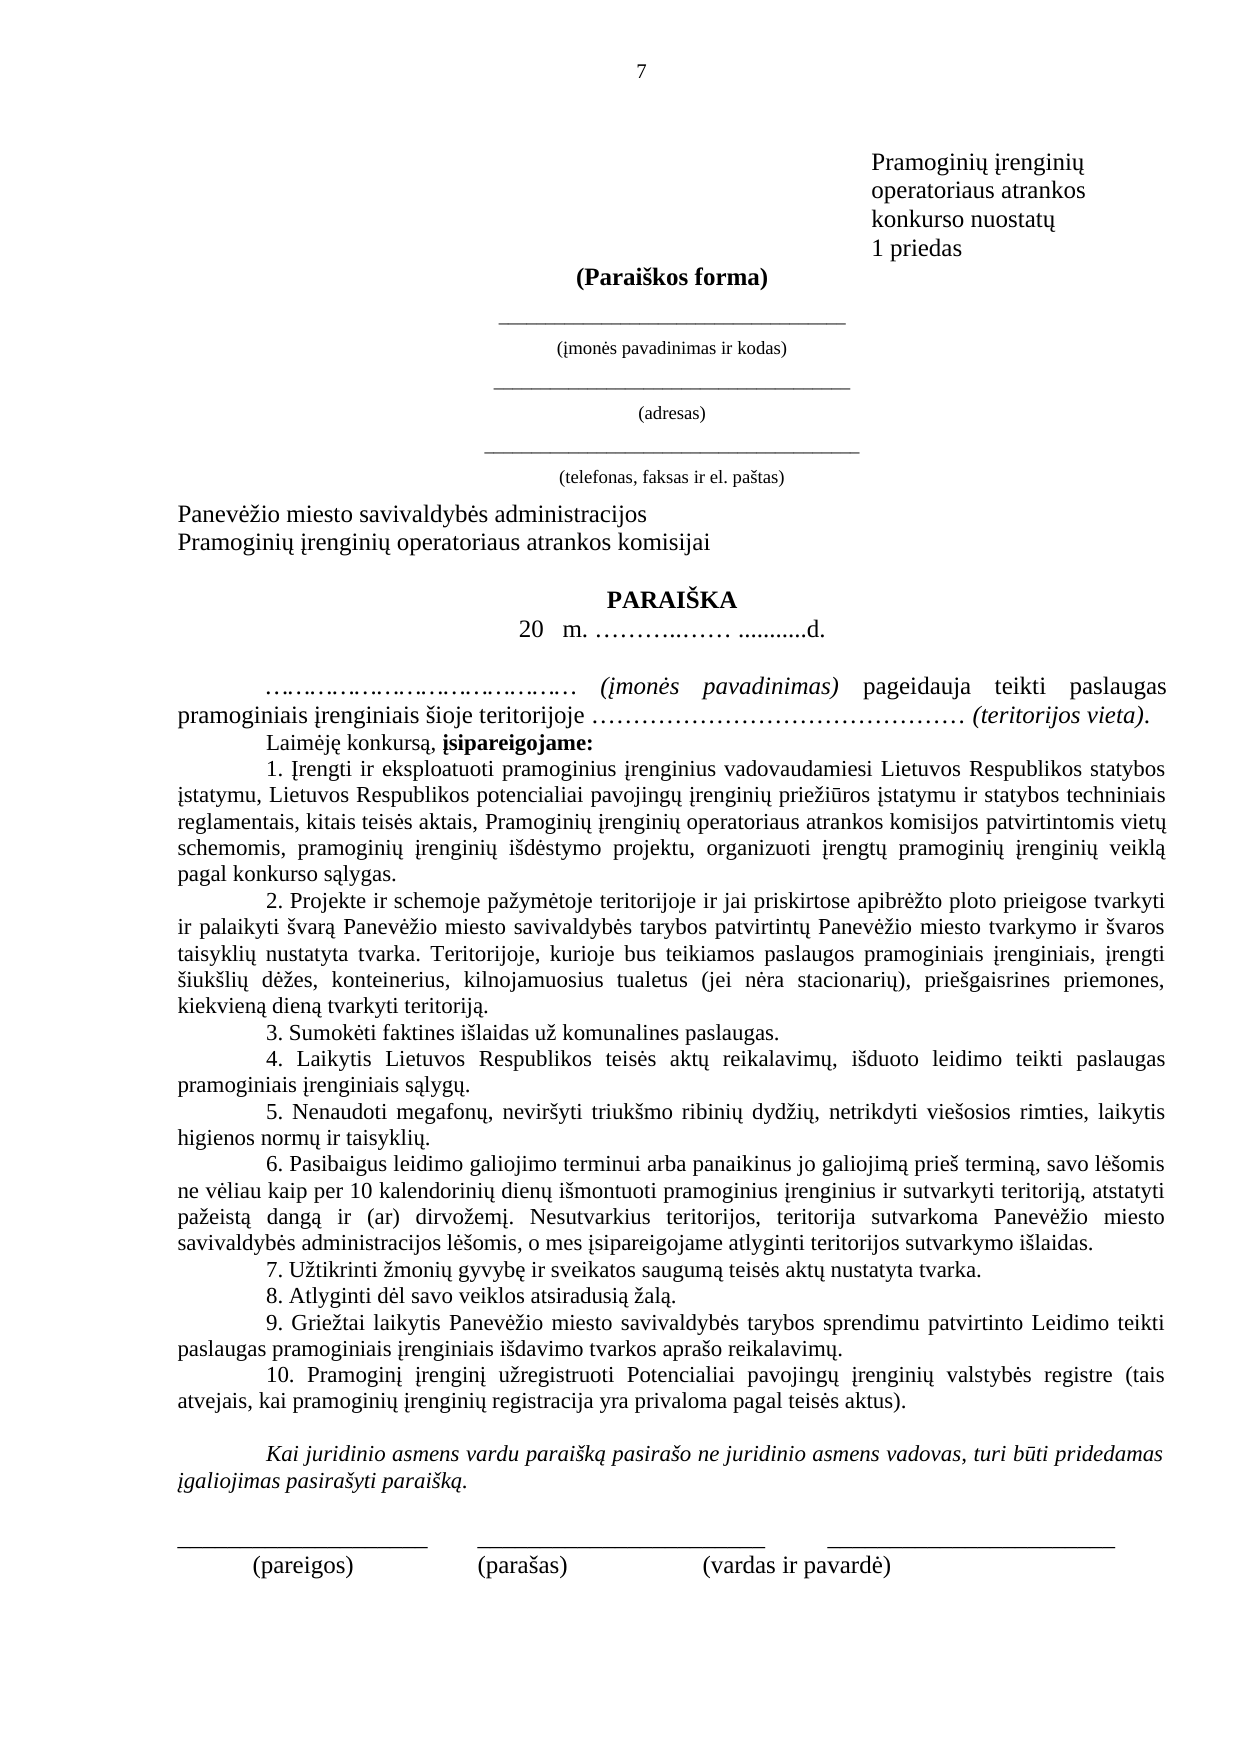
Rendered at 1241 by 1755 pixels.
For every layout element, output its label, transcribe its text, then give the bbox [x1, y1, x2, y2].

text 1. Įrengti ir eksploatuoti pramoginius įrenginius vadovaudamiesi Lietuvos Respublikos statybos įstatymu, Lietuvos Respublikos potencialiai pavojingų įrenginių priežiūros įstatymu ir statybos techniniais reglamentais, kitais teisės aktais, Pramoginių įrenginių operatoriaus atrankos komisijos patvirtintomis vietų schemomis, pramoginių įrenginių išdėstymo projektu, organizuoti įrengtų pramoginių įrenginių veiklą pagal konkurso sąlygas. [177, 755, 1167, 887]
text ______________________________________ [177, 369, 1167, 391]
text ____________________ _______________________ _______________________ [177, 1522, 1167, 1551]
text Laimėję konkursą, įsipareigojame: [177, 729, 1167, 755]
text 10. Pramoginį įrenginį užregistruoti Potencialiai pavojingų įrenginių valstybės registre (tais atvejais, kai pramoginių įrenginių registracija yra privaloma pagal teisės aktus). [177, 1361, 1167, 1414]
text …………………………………… (įmonės pavadinimas) pageidauja teikti paslaugas pramoginiais įrenginiais šioje teritorijoje ……………………………………… (teritorijos vieta). [177, 671, 1167, 729]
text 3. Sumokėti faktines išlaidas už komunalines paslaugas. [177, 1019, 1167, 1045]
text 8. Atlyginti dėl savo veiklos atsiradusią žalą. [177, 1282, 1167, 1308]
text _____________________________________ [177, 305, 1167, 327]
text Panevėžio miesto savivaldybės administracijos [177, 499, 1167, 527]
text (pareigos) (parašas) (vardas ir pavardė) [177, 1551, 1167, 1579]
text (adresas) [177, 402, 1167, 423]
text PARAIŠKA [177, 585, 1167, 614]
text 7. Užtikrinti žmonių gyvybę ir sveikatos saugumą teisės aktų nustatyta tvarka. [177, 1256, 1167, 1282]
text Pramoginių įrenginių [196, 147, 1122, 176]
text 9. Griežtai laikytis Panevėžio miesto savivaldybės tarybos sprendimu patvirtinto Leidimo teikti paslaugas pramoginiais įrenginiais išdavimo tvarkos aprašo reikalavimų. [177, 1308, 1167, 1361]
text operatoriaus atrankos [196, 176, 1167, 204]
text 6. Pasibaigus leidimo galiojimo terminui arba panaikinus jo galiojimą prieš terminą, savo lėšomis ne vėliau kaip per 10 kalendorinių dienų išmontuoti pramoginius įrenginius ir sutvarkyti teritoriją, atstatyti pažeistą dangą ir (ar) dirvožemį. Nesutvarkius teritorijos, teritorija sutvarkoma Panevėžio miesto savivaldybės administracijos lėšomis, o mes įsipareigojame atlyginti teritorijos sutvarkymo išlaidas. [177, 1150, 1167, 1256]
text (įmonės pavadinimas ir kodas) [177, 337, 1167, 359]
text 4. Laikytis Lietuvos Respublikos teisės aktų reikalavimų, išduoto leidimo teikti paslaugas pramoginiais įrenginiais sąlygų. [177, 1045, 1167, 1098]
text Kai juridinio asmens vardu paraišką pasirašo ne juridinio asmens vadovas, turi būti pridedamas įgaliojimas pasirašyti paraišką. [177, 1440, 1167, 1493]
text konkurso nuostatų [196, 204, 1074, 233]
text (Paraiškos forma) [177, 262, 1167, 291]
text 2. Projekte ir schemoje pažymėtoje teritorijoje ir jai priskirtose apibrėžto ploto prieigose tvarkyti ir palaikyti švarą Panevėžio miesto savivaldybės tarybos patvirtintų Panevėžio miesto tvarkymo ir švaros taisyklių nustatyta tvarka. Teritorijoje, kurioje bus teikiamos paslaugos pramoginiais įrenginiais, įrengti šiukšlių dėžes, konteinerius, kilnojamuosius tualetus (jei nėra stacionarių), priešgaisrines priemones, kiekvieną dieną tvarkyti teritoriją. [177, 887, 1167, 1019]
text ________________________________________ [177, 434, 1167, 456]
text 5. Nenaudoti megafonų, neviršyti triukšmo ribinių dydžių, netrikdyti viešosios rimties, laikytis higienos normų ir taisyklių. [177, 1098, 1167, 1150]
text 1 priedas [196, 233, 1074, 262]
text 20 m. ………..…… ...........d. [177, 614, 1167, 642]
text Pramoginių įrenginių operatoriaus atrankos komisijai [177, 527, 1167, 556]
text (telefonas, faksas ir el. paštas) [177, 466, 1167, 488]
